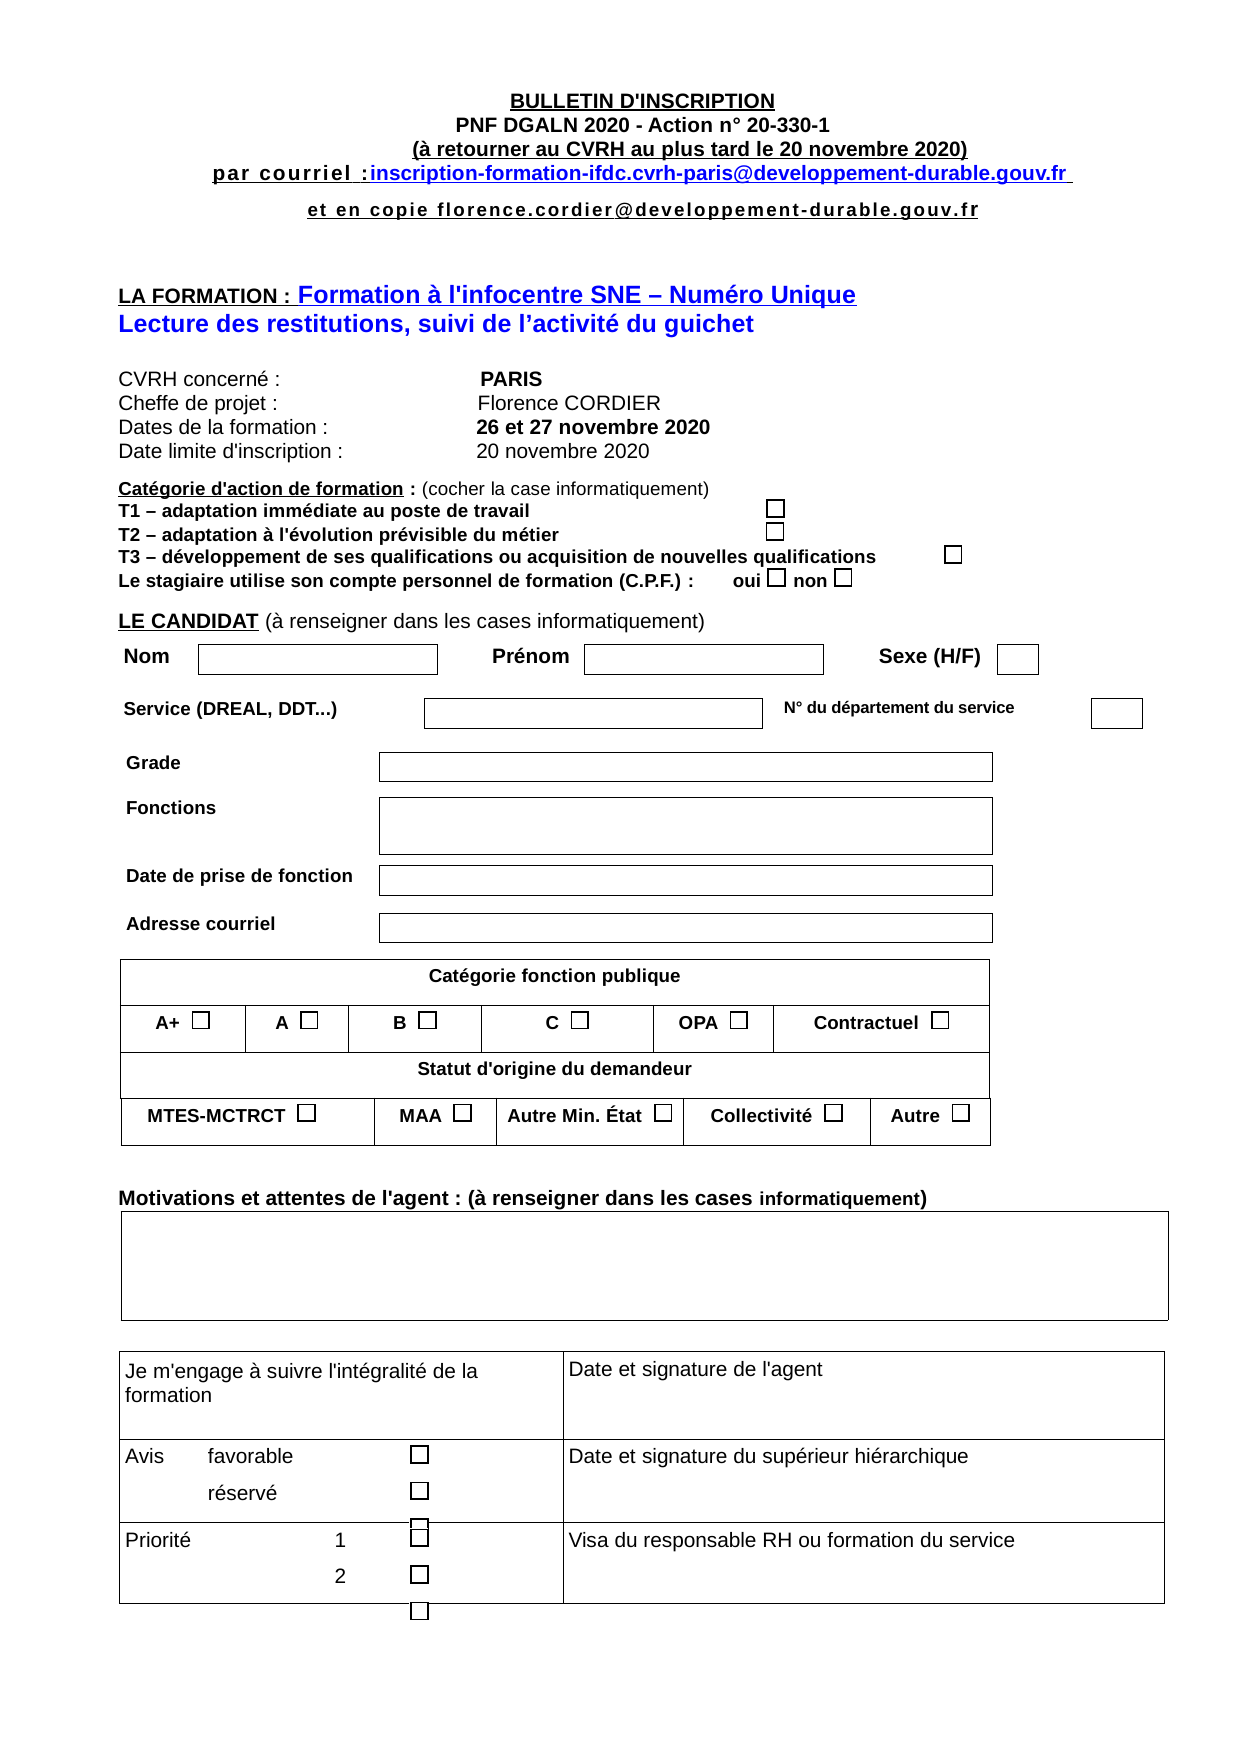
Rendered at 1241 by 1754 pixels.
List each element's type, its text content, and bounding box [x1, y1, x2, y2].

table_header Nom [118, 639, 192, 692]
table_header [992, 639, 1166, 692]
table_cell Adresse courriel [120, 907, 374, 954]
table_header Catégorie fonction publique [121, 960, 989, 1005]
table_header MTES-MCTRCT [122, 1099, 374, 1144]
table_cell Fonctions [120, 791, 374, 859]
table_cell Statut d'origine du demandeur [121, 1053, 989, 1097]
table_cell [374, 907, 1167, 954]
table_header Je m'engage à suivre l'intégralité de la formation [120, 1352, 563, 1438]
text T2 – adaptation à l'évolution prévisible du métier [118, 522, 1167, 545]
table_header Date et signature de l'agent [564, 1352, 1164, 1438]
text PNF DGALN 2020 - Action n° 20-330-1 [118, 113, 1167, 137]
table_cell Contractuel [774, 1006, 989, 1052]
table_header [193, 639, 486, 692]
table_header [1085, 692, 1168, 746]
table_header Prénom [486, 639, 578, 692]
table_cell Date et signature du supérieur hiérarchique [564, 1440, 1164, 1522]
table_header MAA [375, 1099, 496, 1144]
text Le stagiaire utilise son compte personnel de formation (C.P.F.) : oui non [118, 568, 1167, 591]
table_cell Date de prise de fonction [120, 859, 374, 907]
text et en copie florence.cordier@developpement-durable.gouv.fr [118, 197, 1167, 221]
table_header [418, 692, 778, 746]
table_cell Priorité 1 2 3 [120, 1523, 563, 1603]
table_header N° du département du service [778, 692, 1085, 746]
table_header Autre Min. État [497, 1099, 683, 1144]
table_header Sexe (H/F) [873, 639, 992, 692]
table_cell A [246, 1006, 348, 1052]
table_header Grade [120, 746, 374, 791]
table_cell [374, 859, 1167, 907]
text Date limite d'inscription : 20 novembre 2020 [118, 439, 1167, 463]
text CVRH concerné : PARIS [118, 367, 1167, 391]
table_cell C [482, 1006, 653, 1052]
text Motivations et attentes de l'agent : (à renseigner dans les cases informatiquement) [118, 1186, 1167, 1209]
table_cell Avis favorable réservé défavorable [120, 1440, 563, 1522]
text LA FORMATION : Formation à l'infocentre SNE – Numéro Unique [118, 279, 1167, 308]
table_cell [374, 791, 1167, 859]
table_header Autre [871, 1099, 990, 1144]
text BULLETIN D'INSCRIPTION [118, 88, 1167, 113]
text LE CANDIDAT (à renseigner dans les cases informatiquement) [118, 609, 1167, 633]
text Cheffe de projet : Florence CORDIER [118, 391, 1167, 415]
table_cell B [349, 1006, 481, 1052]
text (à retourner au CVRH au plus tard le 20 novembre 2020) [213, 137, 1167, 161]
text Catégorie d'action de formation : (cocher la case informatiquement) [118, 477, 1167, 499]
text T3 – développement de ses qualifications ou acquisition de nouvelles qualifications [118, 545, 1167, 568]
table_cell OPA [654, 1006, 773, 1052]
table_cell A+ [121, 1006, 245, 1052]
table_header Collectivité [684, 1099, 870, 1144]
text Dates de la formation : 26 et 27 novembre 2020 [118, 415, 1167, 439]
table_header Service (DREAL, DDT...) [117, 692, 418, 746]
table_header [122, 1212, 1168, 1320]
table_header [579, 639, 873, 692]
table_header [374, 746, 1167, 791]
text par courriel :inscription-formation-ifdc.cvrh-paris@developpement-durable.gouv.fr [118, 161, 1167, 185]
text Lecture des restitutions, suivi de l’activité du guichet [118, 308, 1167, 338]
table_cell Visa du responsable RH ou formation du service [564, 1523, 1164, 1603]
text T1 – adaptation immédiate au poste de travail [118, 499, 1167, 522]
